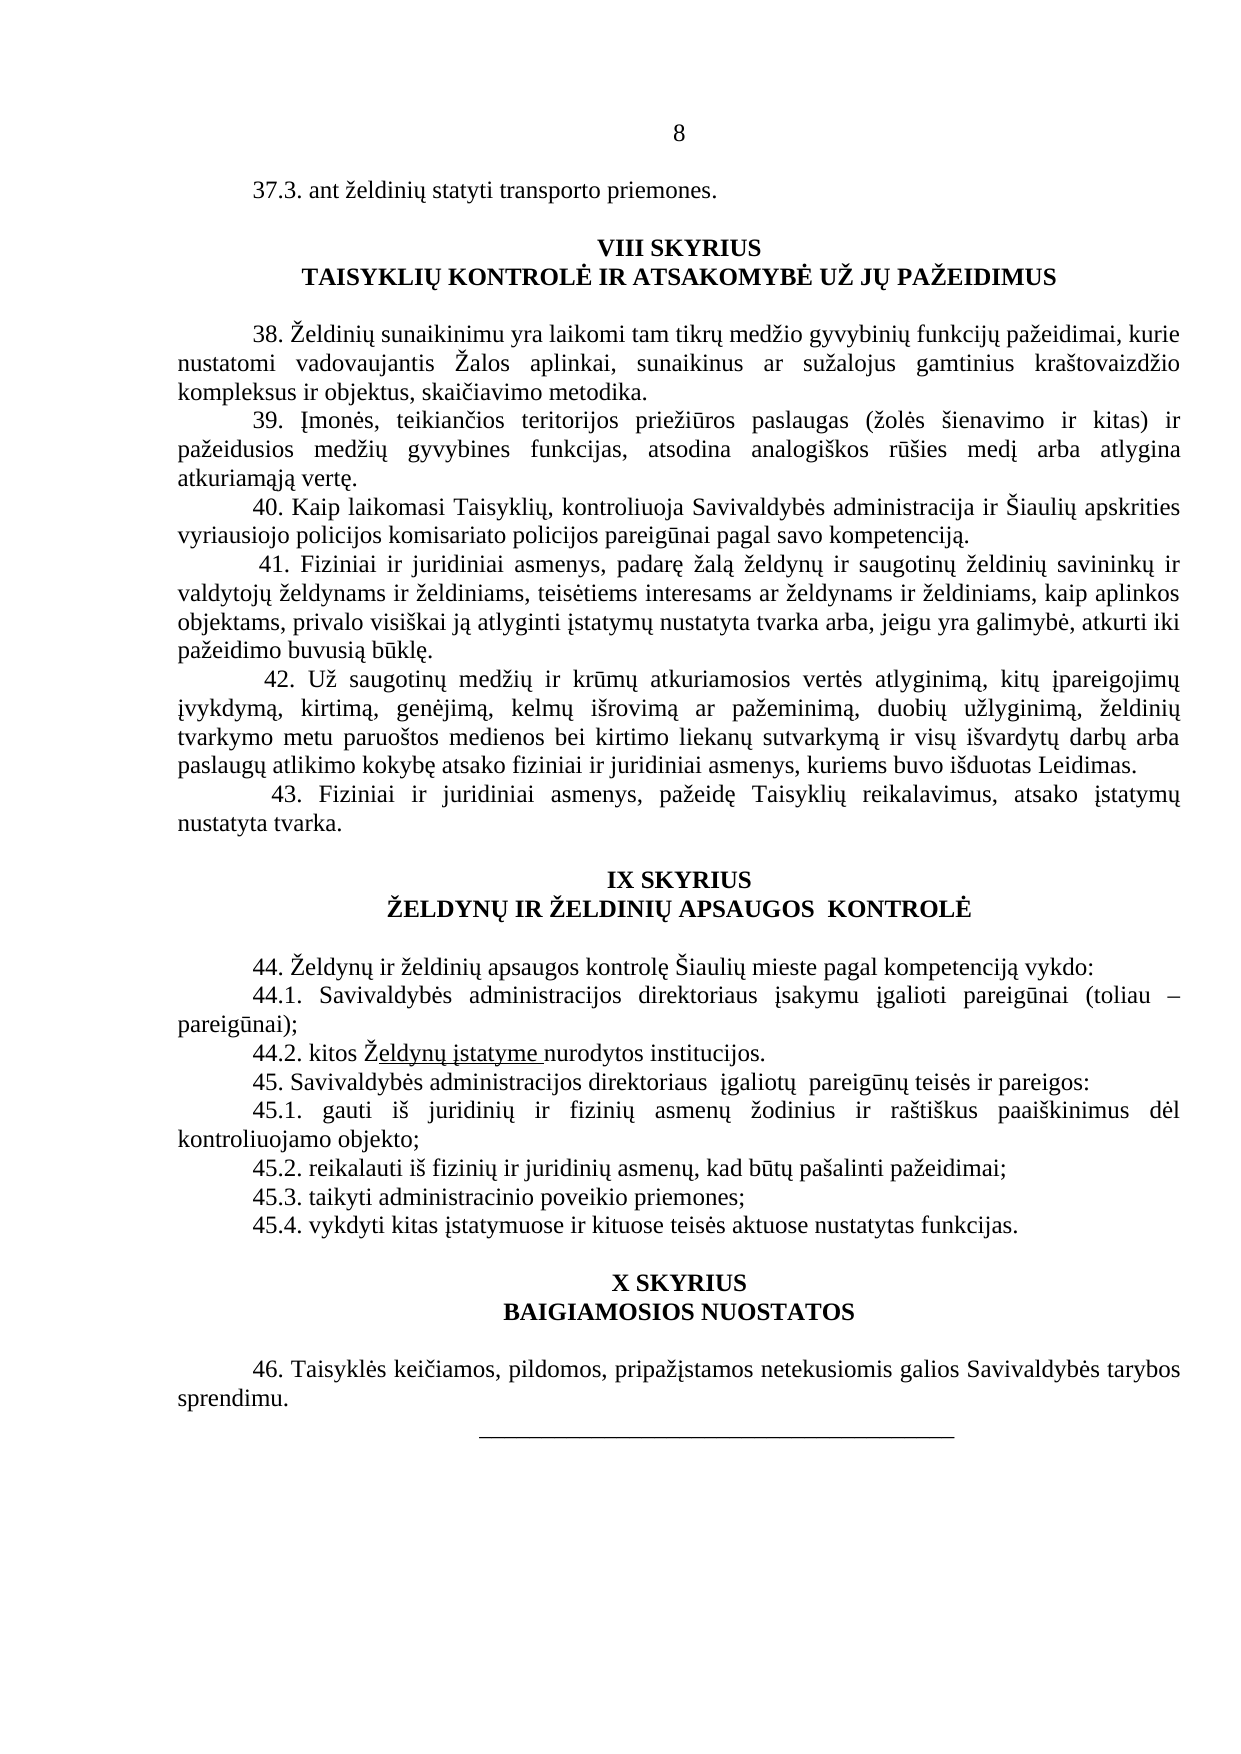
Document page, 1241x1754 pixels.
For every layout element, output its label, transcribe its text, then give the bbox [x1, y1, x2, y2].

text VIII SKYRIUS [177, 233, 1181, 262]
text 44.2. kitos Želdynų įstatyme nurodytos institucijos. [177, 1038, 1181, 1067]
text ______________________________________ [177, 1412, 1181, 1441]
text 41. Fiziniai ir juridiniai asmenys, padarę žalą želdynų ir saugotinų želdinių savininkų ir valdytojų želdynams ir želdiniams, teisėtiems interesams ar želdynams ir želdiniams, kaip aplinkos objektams, privalo visiškai ją atlyginti įstatymų nustatyta tvarka arba, jeigu yra galimybė, atkurti iki pažeidimo buvusią būklę. [177, 549, 1181, 664]
text 39. Įmonės, teikiančios teritorijos priežiūros paslaugas (žolės šienavimo ir kitas) ir pažeidusios medžių gyvybines funkcijas, atsodina analogiškos rūšies medį arba atlygina atkuriamąją vertę. [177, 406, 1181, 492]
text 45. Savivaldybės administracijos direktoriaus įgaliotų pareigūnų teisės ir pareigos: [177, 1067, 1181, 1096]
text 46. Taisyklės keičiamos, pildomos, pripažįstamos netekusiomis galios Savivaldybės tarybos sprendimu. [177, 1354, 1181, 1412]
text TAISYKLIŲ KONTROLĖ IR ATSAKOMYBĖ UŽ JŲ PAŽEIDIMUS [177, 262, 1181, 291]
text 45.4. vykdyti kitas įstatymuose ir kituose teisės aktuose nustatytas funkcijas. [177, 1211, 1181, 1239]
text 45.2. reikalauti iš fizinių ir juridinių asmenų, kad būtų pašalinti pažeidimai; [177, 1153, 1181, 1182]
text 40. Kaip laikomasi Taisyklių, kontroliuoja Savivaldybės administracija ir Šiaulių apskrities vyriausiojo policijos komisariato policijos pareigūnai pagal savo kompetenciją. [177, 492, 1181, 549]
text X SKYRIUS [177, 1268, 1181, 1297]
text 44.1. Savivaldybės administracijos direktoriaus įsakymu įgalioti pareigūnai (toliau – pareigūnai); [177, 981, 1181, 1038]
text 45.3. taikyti administracinio poveikio priemones; [177, 1182, 1181, 1211]
text 38. Želdinių sunaikinimu yra laikomi tam tikrų medžio gyvybinių funkcijų pažeidimai, kurie nustatomi vadovaujantis Žalos aplinkai, sunaikinus ar sužalojus gamtinius kraštovaizdžio kompleksus ir objektus, skaičiavimo metodika. [177, 319, 1181, 406]
text 45.1. gauti iš juridinių ir fizinių asmenų žodinius ir raštiškus paaiškinimus dėl kontroliuojamo objekto; [177, 1096, 1181, 1153]
text 44. Želdynų ir želdinių apsaugos kontrolę Šiaulių mieste pagal kompetenciją vykdo: [177, 952, 1181, 981]
text 42. Už saugotinų medžių ir krūmų atkuriamosios vertės atlyginimą, kitų įpareigojimų įvykdymą, kirtimą, genėjimą, kelmų išrovimą ar pažeminimą, duobių užlyginimą, želdinių tvarkymo metu paruoštos medienos bei kirtimo liekanų sutvarkymą ir visų išvardytų darbų arba paslaugų atlikimo kokybę atsako fiziniai ir juridiniai asmenys, kuriems buvo išduotas Leidimas. [177, 664, 1181, 779]
text 43. Fiziniai ir juridiniai asmenys, pažeidę Taisyklių reikalavimus, atsako įstatymų nustatyta tvarka. [177, 779, 1181, 837]
text 37.3. ant želdinių statyti transporto priemones. [177, 176, 1181, 204]
text ŽELDYNŲ IR ŽELDINIŲ APSAUGOS KONTROLĖ [177, 894, 1181, 923]
text BAIGIAMOSIOS NUOSTATOS [177, 1297, 1181, 1326]
text IX SKYRIUS [177, 866, 1181, 894]
